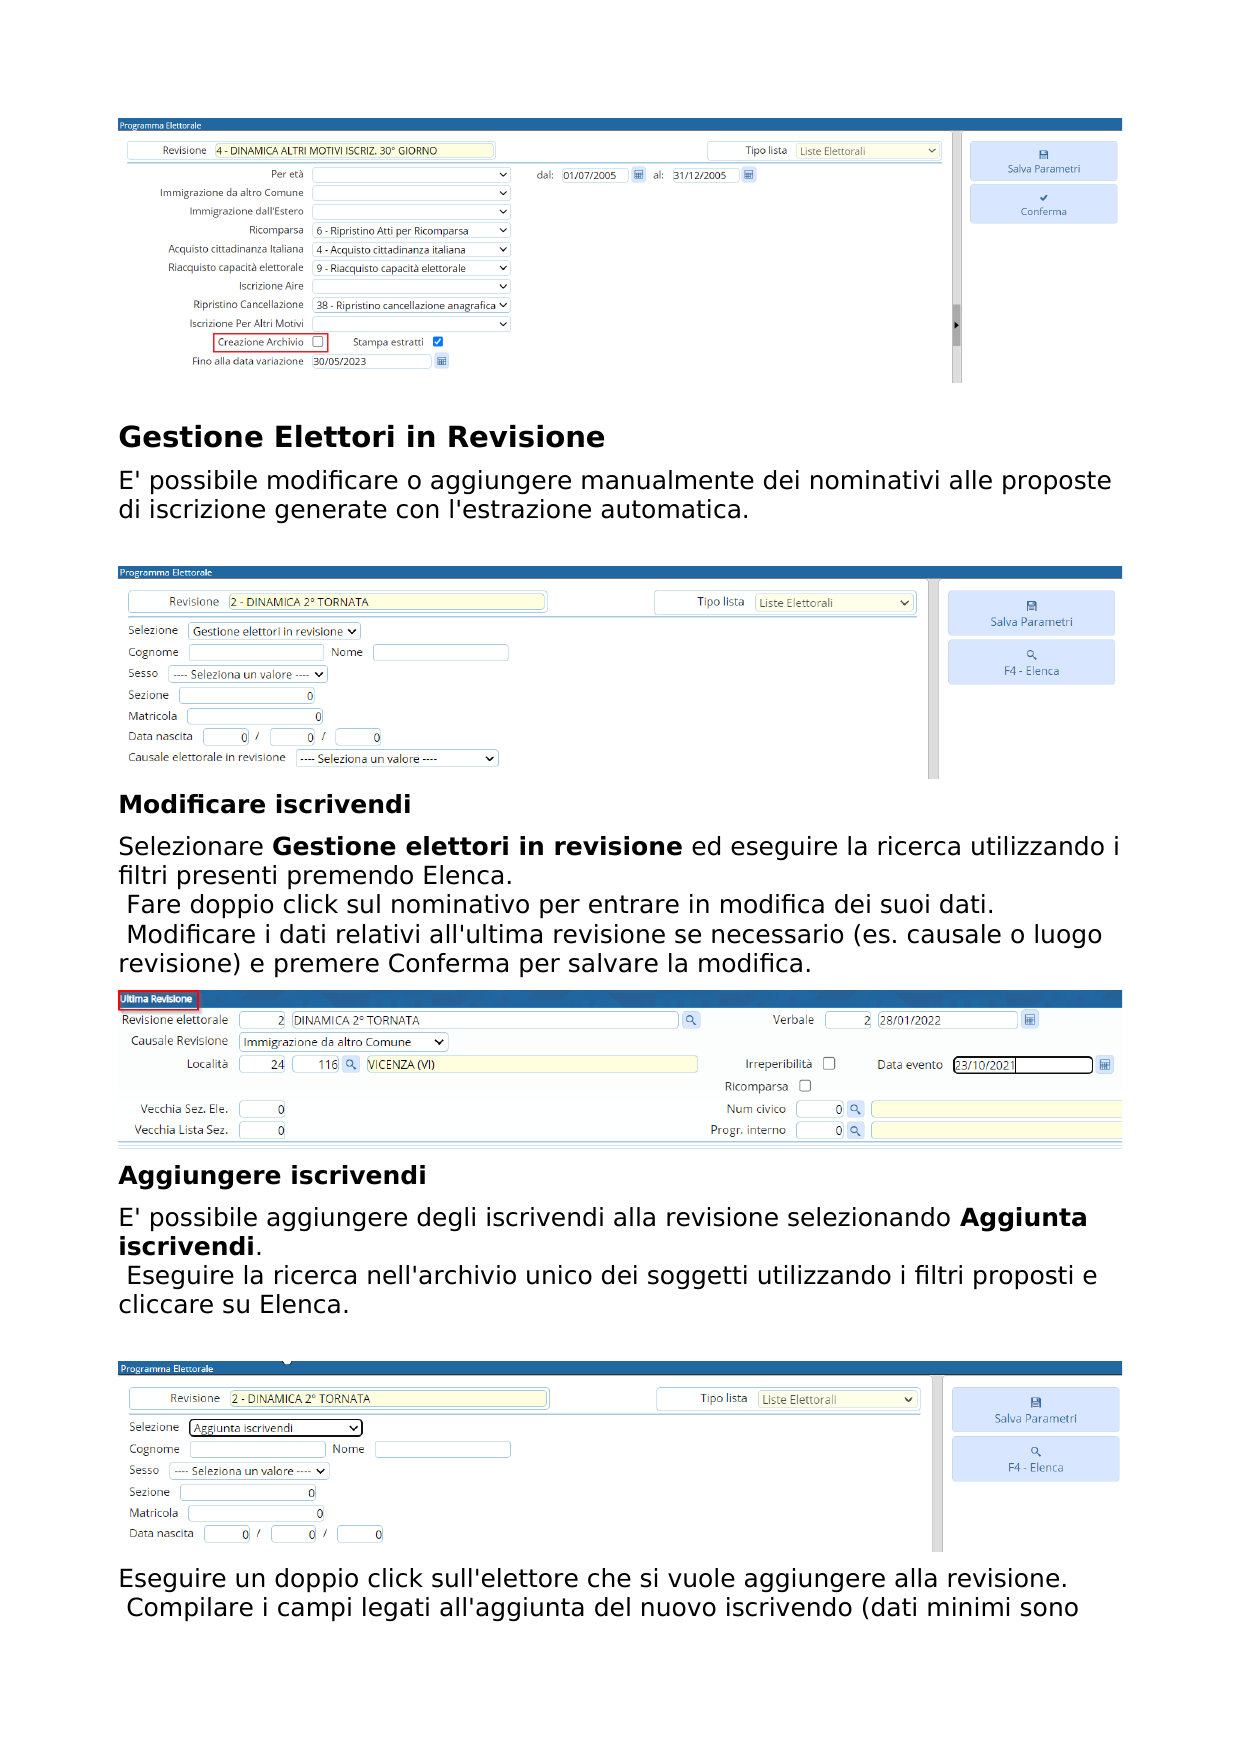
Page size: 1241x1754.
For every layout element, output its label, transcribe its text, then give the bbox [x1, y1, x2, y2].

text Eseguire un doppio click sull'elettore che si vuole aggiungere alla revisione. Compilare i campi legati all'aggiunta del nuovo iscrivendo (dati minimi sono [118, 1564, 1122, 1622]
text Modificare iscrivendi [118, 791, 1122, 820]
text Selezionare Gestione elettori in revisione ed eseguire la ricerca utilizzando i filtri presenti premendo Elenca. Fare doppio click sul nominativo per entrare in modifica dei suoi dati. Modificare i dati relativi all'ultima revisione se necessario (es. causale o luogo revisione) e premere Conferma per salvare la modifica. [118, 832, 1122, 978]
picture [118, 1361, 1123, 1552]
picture [118, 566, 1123, 779]
subtitle Gestione Elettori in Revisione [118, 420, 1122, 454]
picture [118, 118, 1123, 383]
text Aggiungere iscrivendi [118, 1161, 1122, 1191]
picture [118, 990, 1123, 1149]
text E' possibile aggiungere degli iscrivendi alla revisione selezionando Aggiunta iscrivendi. Eseguire la ricerca nell'archivio unico dei soggetti utilizzando i filtri proposti e cliccare su Elenca. [118, 1203, 1122, 1349]
text E' possibile modificare o aggiungere manualmente dei nominativi alle proposte di iscrizione generate con l'estrazione automatica. [118, 466, 1122, 554]
